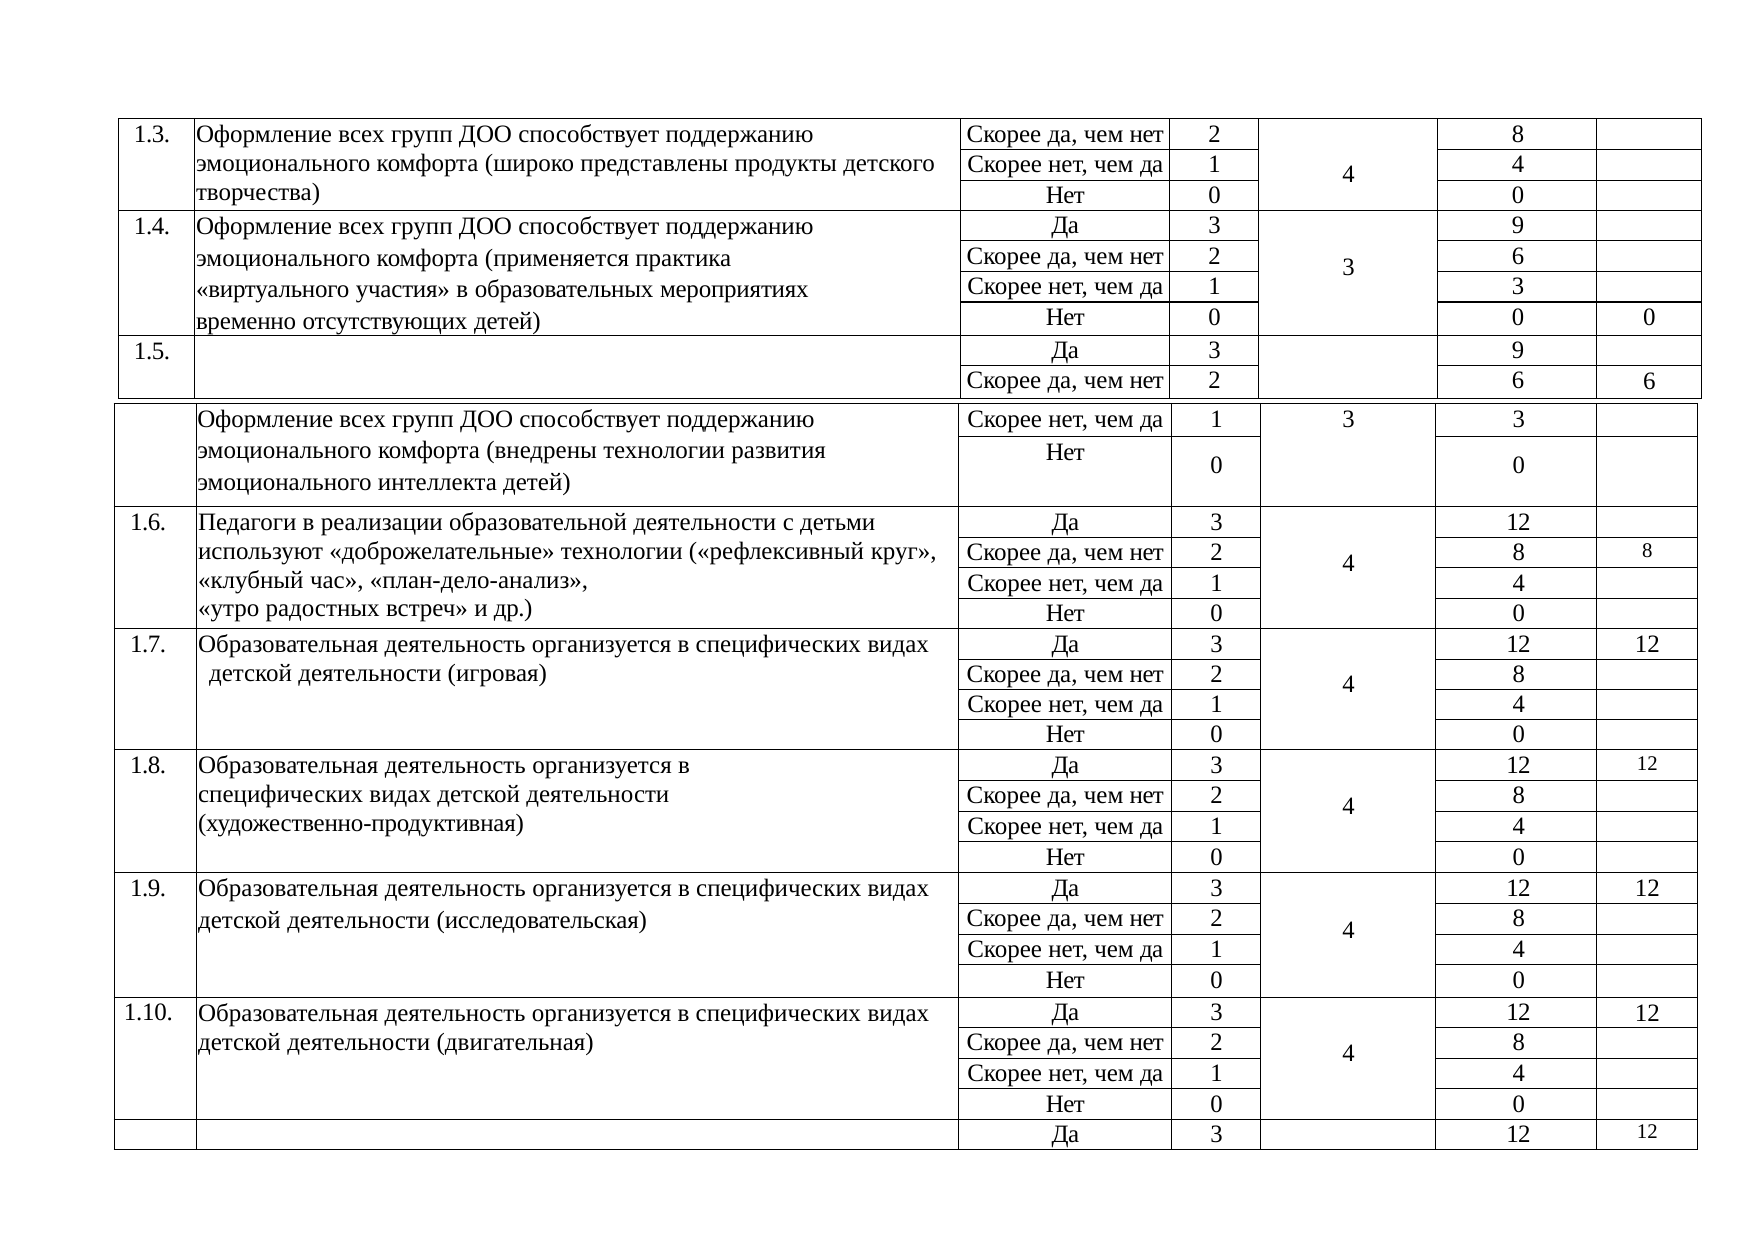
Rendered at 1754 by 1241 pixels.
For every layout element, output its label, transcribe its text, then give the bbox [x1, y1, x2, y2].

table_cell Нет [959, 842, 1171, 872]
table_cell 3 [1172, 998, 1260, 1027]
table_cell Скорее да, чем нет [961, 366, 1169, 397]
table_cell Скорее да, чем нет [959, 904, 1171, 934]
table_cell [1597, 690, 1697, 719]
table_cell Скорее нет, чем да [959, 1059, 1171, 1087]
table_cell 3 [1170, 336, 1258, 365]
table_cell 0 [1436, 599, 1596, 628]
table_cell 2 [1172, 1028, 1260, 1057]
table_cell 3 [1172, 873, 1260, 903]
table_cell 1.9. [115, 873, 196, 997]
table_cell 6 [1438, 241, 1596, 271]
table_cell [1597, 181, 1701, 210]
table_cell [1597, 965, 1697, 997]
table_cell [1597, 842, 1697, 872]
table_cell Оформление всех групп ДОО способствует поддержанию эмоционального комфорта (широко представлены продукты детского творчества) [195, 119, 960, 210]
table_cell [1597, 119, 1701, 149]
table_cell 0 [1436, 1089, 1596, 1118]
table_cell 8 [1436, 781, 1596, 811]
table_cell 2 [1172, 538, 1260, 567]
table_cell 2 [1170, 241, 1258, 271]
table_cell [1597, 660, 1697, 689]
table_cell 1 [1172, 690, 1260, 719]
table_cell Нет [959, 599, 1171, 628]
table_cell 1 [1172, 935, 1260, 964]
table_cell Нет [961, 303, 1169, 334]
table_cell 3 [1259, 211, 1437, 334]
table_cell 8 [1438, 119, 1596, 149]
table_cell 1 [1170, 272, 1258, 301]
table_cell [1597, 1028, 1697, 1057]
table_cell 2 [1172, 781, 1260, 811]
table_cell 4 [1261, 507, 1435, 628]
table_cell 4 [1438, 150, 1596, 179]
table_cell 1.5. [119, 336, 194, 397]
table_cell [1597, 812, 1697, 841]
table_cell 4 [1436, 568, 1596, 598]
table_cell 12 [1436, 873, 1596, 903]
table_cell 0 [1170, 303, 1258, 334]
table_cell [1597, 437, 1697, 506]
table_cell 0 [1438, 181, 1596, 210]
table_cell 2 [1170, 366, 1258, 397]
table_cell Нет [959, 720, 1171, 749]
table_cell 3 [1172, 1120, 1260, 1149]
table_cell Скорее нет, чем да [959, 812, 1171, 841]
table_cell Нет [959, 437, 1171, 506]
table_cell 1 [1172, 568, 1260, 598]
table_cell Скорее да, чем нет [959, 1028, 1171, 1057]
table_cell 1.6. [115, 507, 196, 628]
table_cell Да [959, 998, 1171, 1027]
table_cell 9 [1438, 336, 1596, 365]
table_cell 0 [1436, 720, 1596, 749]
table_cell 1 [1170, 150, 1258, 179]
table_cell Скорее нет, чем да [959, 568, 1171, 598]
table_cell 12 [1597, 629, 1697, 659]
table_cell [195, 336, 960, 397]
table_cell 2 [1170, 119, 1258, 149]
table_cell 12 [1597, 998, 1697, 1027]
table_cell Скорее нет, чем да [961, 150, 1169, 179]
table_cell 1.10. [115, 998, 196, 1118]
table_cell Образовательная деятельность организуется в специфических видах детской деятельности (двигательная) [197, 998, 958, 1118]
table_cell 3 [1172, 629, 1260, 659]
table_cell 4 [1261, 629, 1435, 749]
table_header [1597, 404, 1697, 436]
table_cell [1597, 720, 1697, 749]
table_cell [197, 1120, 958, 1149]
table_cell Образовательная деятельность организуется в специфических видах детской деятельности (исследовательская) [197, 873, 958, 997]
table_cell [1597, 272, 1701, 301]
table_cell [1597, 1059, 1697, 1087]
table_cell 2 [1172, 904, 1260, 934]
table_cell 12 [1436, 998, 1596, 1027]
table_cell Скорее нет, чем да [959, 690, 1171, 719]
table_cell Скорее да, чем нет [959, 781, 1171, 811]
table_cell 12 [1597, 1120, 1697, 1149]
table_cell [1261, 1120, 1435, 1149]
table_cell 1.3. [119, 119, 194, 210]
table_cell 12 [1436, 750, 1596, 780]
table_cell 3 [1170, 211, 1258, 240]
table_cell 9 [1438, 211, 1596, 240]
table_cell 4 [1436, 812, 1596, 841]
table_cell 1.4. [119, 211, 194, 334]
table_header 1 [1172, 404, 1260, 436]
table_cell Нет [961, 181, 1169, 210]
table_cell 3 [1438, 272, 1596, 301]
table_cell 1 [1172, 1059, 1260, 1087]
table_header 3 [1261, 404, 1435, 506]
table_cell 2 [1172, 660, 1260, 689]
table_cell Нет [959, 965, 1171, 997]
table_cell 8 [1436, 904, 1596, 934]
table_cell 8 [1436, 660, 1596, 689]
table_cell 6 [1597, 366, 1701, 397]
table_cell [115, 1120, 196, 1149]
table_cell 12 [1436, 1120, 1596, 1149]
table_cell Оформление всех групп ДОО способствует поддержанию эмоционального комфорта (применяется практика «виртуального участия» в образовательных мероприятиях временно отсутствующих детей) [195, 211, 960, 334]
table_cell 0 [1172, 842, 1260, 872]
table_header Оформление всех групп ДОО способствует поддержанию эмоционального комфорта (внедрены технологии развития эмоционального интеллекта детей) [197, 404, 958, 506]
table_cell [1597, 211, 1701, 240]
table_cell 12 [1597, 750, 1697, 780]
table_cell 3 [1172, 507, 1260, 537]
table_cell [1597, 336, 1701, 365]
table_cell Да [959, 750, 1171, 780]
table_cell Да [959, 873, 1171, 903]
table_cell Скорее да, чем нет [959, 538, 1171, 567]
table_cell 0 [1436, 965, 1596, 997]
table_cell [1597, 1089, 1697, 1118]
table_cell 0 [1172, 599, 1260, 628]
table_cell Скорее да, чем нет [959, 660, 1171, 689]
table_cell Да [959, 507, 1171, 537]
table_cell 4 [1261, 750, 1435, 872]
table_cell Да [959, 629, 1171, 659]
table_cell [1597, 150, 1701, 179]
table_header [115, 404, 196, 506]
table_cell [1259, 336, 1437, 397]
table_header Скорее нет, чем да [959, 404, 1171, 436]
table_cell 0 [1438, 303, 1596, 334]
table_cell 0 [1172, 965, 1260, 997]
table_cell 1.7. [115, 629, 196, 749]
table_cell 3 [1172, 750, 1260, 780]
table_cell Да [961, 211, 1169, 240]
table_cell 0 [1172, 720, 1260, 749]
table_cell 4 [1436, 935, 1596, 964]
table_cell 4 [1261, 998, 1435, 1118]
table_cell 4 [1259, 119, 1437, 210]
table_cell Скорее нет, чем да [961, 272, 1169, 301]
table_cell 8 [1436, 1028, 1596, 1057]
table_cell Да [959, 1120, 1171, 1149]
table_cell Скорее да, чем нет [961, 119, 1169, 149]
table_cell Скорее да, чем нет [961, 241, 1169, 271]
table_cell 0 [1172, 1089, 1260, 1118]
table_cell 8 [1597, 538, 1697, 567]
table_cell 0 [1170, 181, 1258, 210]
table_cell 6 [1438, 366, 1596, 397]
table_cell Образовательная деятельность организуется в специфических видах детской деятельности (игровая) [197, 629, 958, 749]
table_cell 1 [1172, 812, 1260, 841]
table_header 3 [1436, 404, 1596, 436]
table_cell [1597, 241, 1701, 271]
table_cell Педагоги в реализации образовательной деятельности с детьми используют «доброжелательные» технологии («рефлексивный круг», «клубный час», «план-дело-анализ», «утро радостных встреч» и др.) [197, 507, 958, 628]
table_cell Нет [959, 1089, 1171, 1118]
table_cell [1597, 935, 1697, 964]
table_cell [1597, 507, 1697, 537]
table_cell Да [961, 336, 1169, 365]
table_cell 8 [1436, 538, 1596, 567]
table_cell 12 [1436, 629, 1596, 659]
table_cell 0 [1172, 437, 1260, 506]
table_cell 4 [1436, 1059, 1596, 1087]
table_cell [1597, 781, 1697, 811]
table_cell 4 [1261, 873, 1435, 997]
table_cell 1.8. [115, 750, 196, 872]
table_cell [1597, 568, 1697, 598]
table_cell [1597, 904, 1697, 934]
table_cell 0 [1597, 303, 1701, 334]
table_cell 4 [1436, 690, 1596, 719]
table_cell Скорее нет, чем да [959, 935, 1171, 964]
table_cell [1597, 599, 1697, 628]
table_cell 12 [1436, 507, 1596, 537]
table_cell Образовательная деятельность организуется в специфических видах детской деятельности (художественно-продуктивная) [197, 750, 958, 872]
table_cell 0 [1436, 437, 1596, 506]
table_cell 0 [1436, 842, 1596, 872]
table_cell 12 [1597, 873, 1697, 903]
